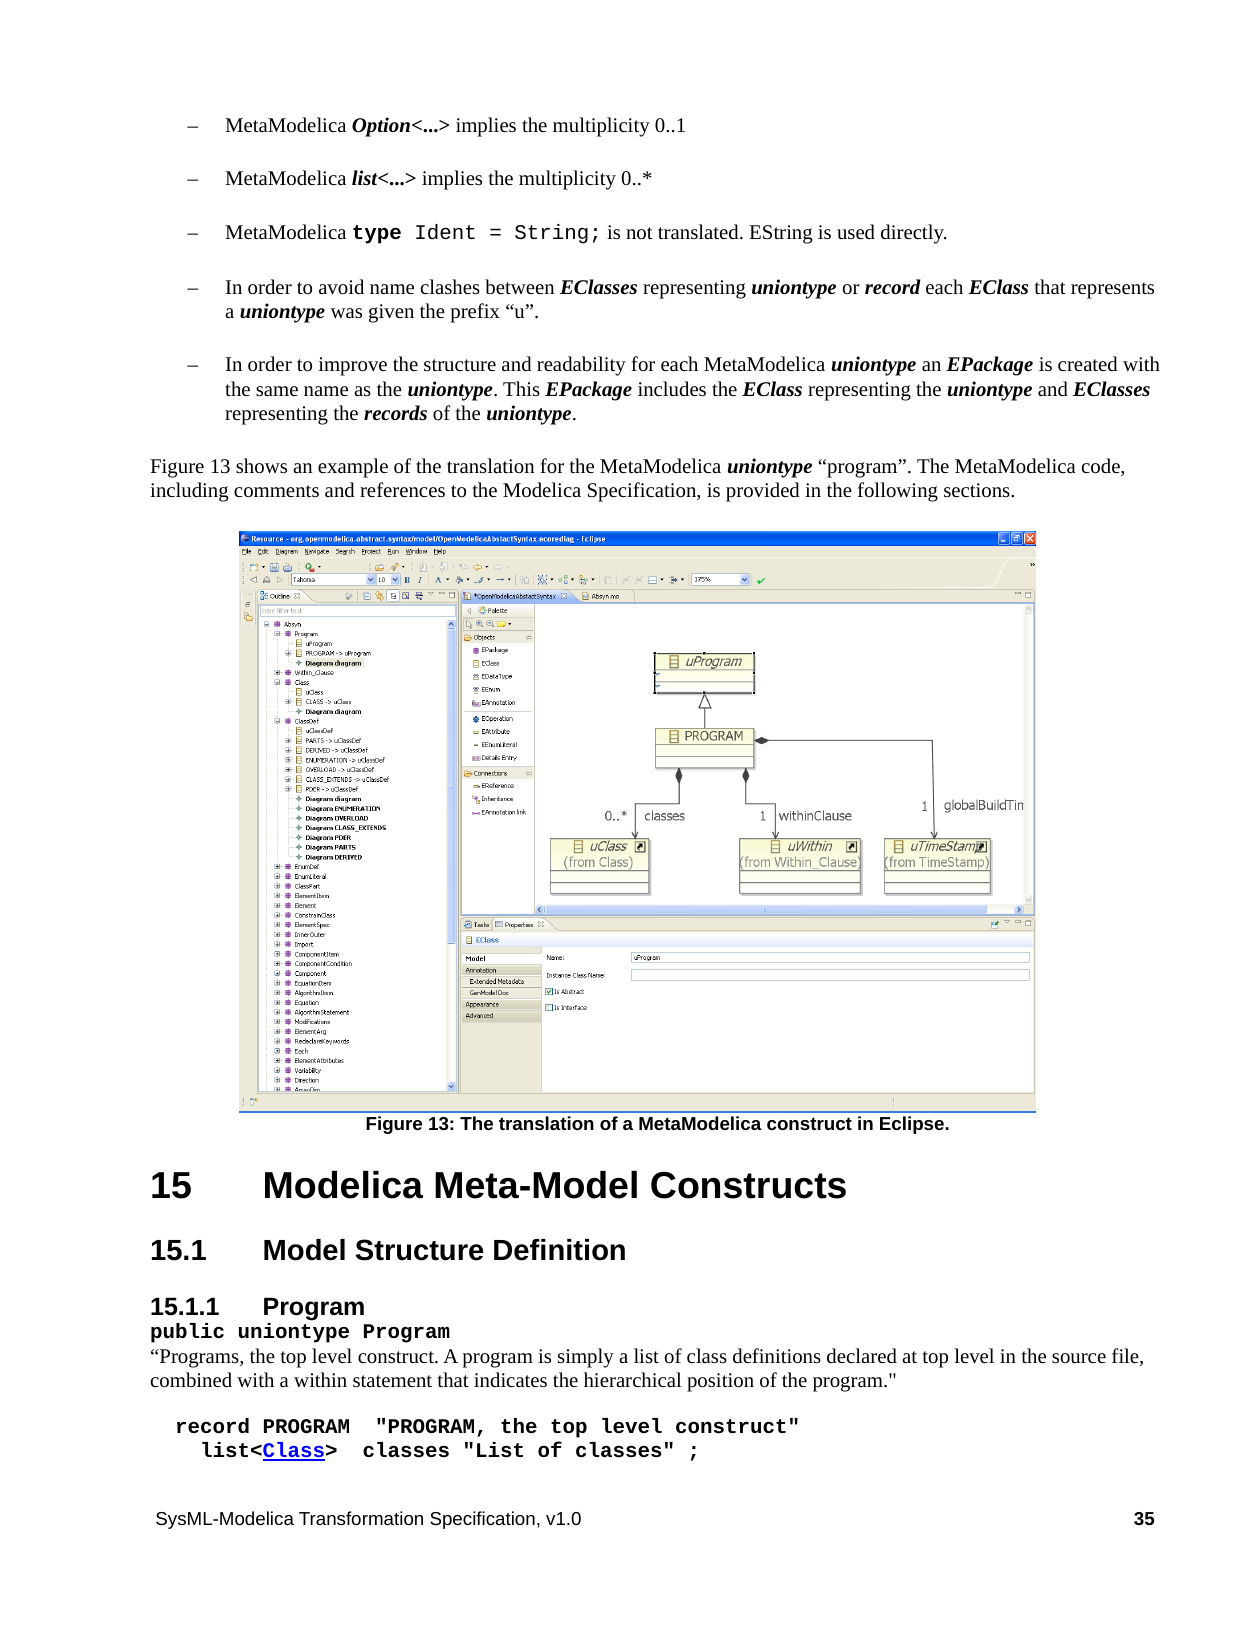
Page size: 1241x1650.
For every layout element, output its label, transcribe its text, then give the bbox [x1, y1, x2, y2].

text public uniontype Program [150, 1321, 1166, 1344]
subtitle Model Structure Definition [150, 1233, 1166, 1267]
subtitle Modelica Meta-Model Constructs [150, 1163, 1166, 1206]
text Figure 13 shows an example of the translation for the MetaModelica uniontype “program”. The MetaModelica code, including comments and references to the Modelica Specification, is provided in the following sections. [150, 454, 1166, 502]
list In order to avoid name clashes between EClasses representing uniontype or record each EClass that represents a uniontype was given the prefix “u”. [187, 275, 1166, 323]
list MetaModelica list<...> implies the multiplicity 0..* [187, 166, 1166, 190]
text Figure 13: The translation of a MetaModelica construct in Eclipse. [150, 532, 1166, 1134]
text list<Class> classes "List of classes" ; [150, 1440, 1166, 1463]
list In order to improve the structure and readability for each MetaModelica uniontype an EPackage is created with the same name as the uniontype. This EPackage includes the EClass representing the uniontype and EClasses representing the records of the uniontype. [187, 352, 1166, 424]
picture [239, 531, 1037, 1113]
text record PROGRAM "PROGRAM, the top level construct" [150, 1416, 1166, 1440]
list MetaModelica type Ident = String; is not translated. EString is used directly. [187, 219, 1166, 245]
text “Programs, the top level construct. A program is simply a list of class definitions declared at top level in the source file, combined with a within statement that indicates the hierarchical position of the program." [150, 1344, 1166, 1392]
subtitle Program [150, 1292, 1166, 1321]
list MetaModelica Option<...> implies the multiplicity 0..1 [187, 112, 1166, 137]
